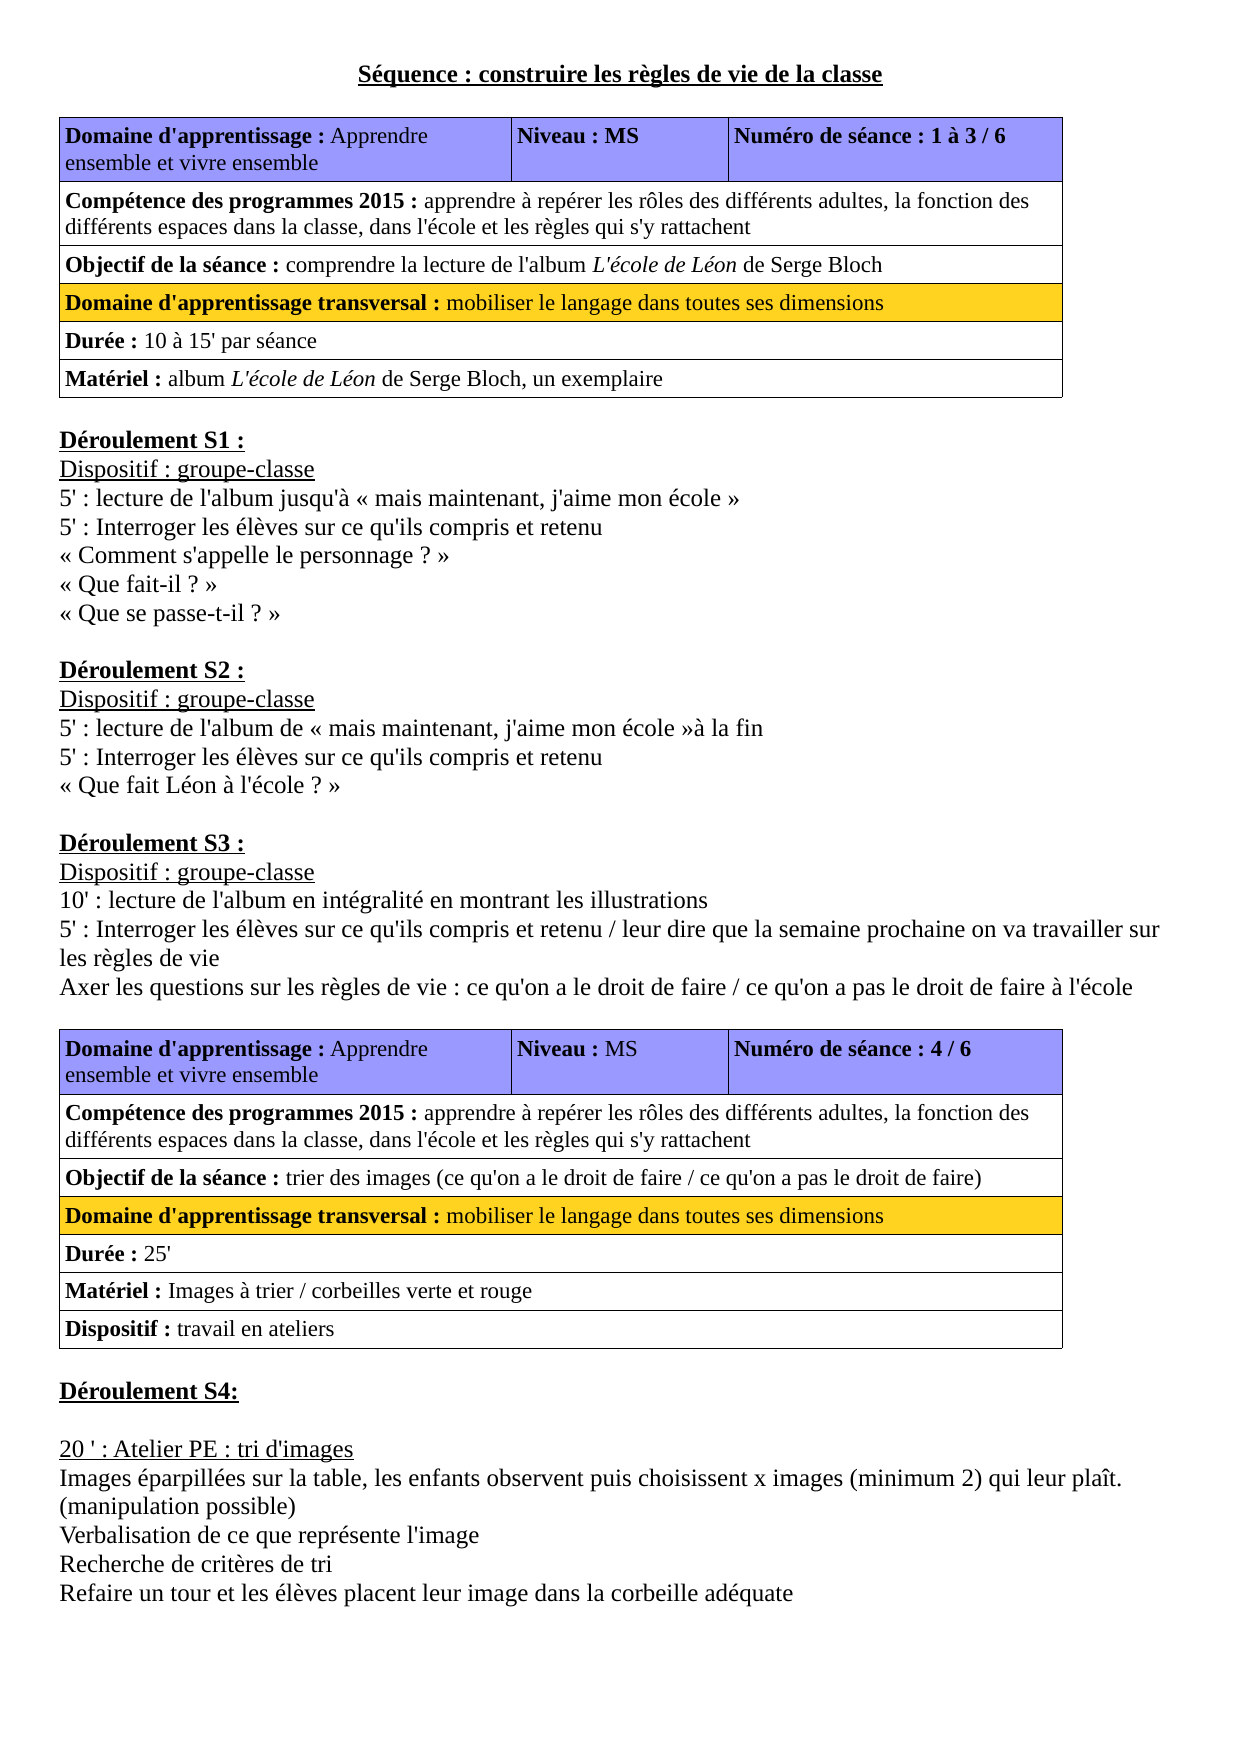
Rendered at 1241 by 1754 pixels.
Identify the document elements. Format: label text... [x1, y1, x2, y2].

text Déroulement S3 : [59, 828, 1181, 857]
text 10' : lecture de l'album en intégralité en montrant les illustrations [59, 886, 1181, 914]
table_header Numéro de séance : 4 / 6 [729, 1030, 1062, 1094]
table_header Niveau : MS [512, 118, 728, 181]
text Dispositif : groupe-classe [59, 857, 1181, 886]
table_cell Domaine d'apprentissage transversal : mobiliser le langage dans toutes ses dimensions [60, 284, 1062, 321]
table_cell Objectif de la séance : trier des images (ce qu'on a le droit de faire / ce qu'on a pas le droit de faire) [60, 1159, 1062, 1196]
table_cell Matériel : album L'école de Léon de Serge Bloch, un exemplaire [60, 360, 1062, 397]
table_header Domaine d'apprentissage : Apprendre ensemble et vivre ensemble [60, 118, 511, 181]
table_cell Durée : 25' [60, 1235, 1062, 1272]
table_cell Objectif de la séance : comprendre la lecture de l'album L'école de Léon de Serge Bloch [60, 246, 1062, 283]
table_cell Domaine d'apprentissage transversal : mobiliser le langage dans toutes ses dimensions [60, 1197, 1062, 1234]
text Dispositif : groupe-classe [59, 684, 1181, 713]
table_header Niveau : MS [512, 1030, 728, 1094]
text « Comment s'appelle le personnage ? » [59, 541, 1181, 569]
text « Que fait Léon à l'école ? » [59, 771, 1181, 799]
text Recherche de critères de tri [59, 1549, 1181, 1578]
text 5' : Interroger les élèves sur ce qu'ils compris et retenu / leur dire que la semaine prochaine on va travailler sur les règles de vie [59, 914, 1181, 972]
text Déroulement S2 : [59, 656, 1181, 684]
text 5' : Interroger les élèves sur ce qu'ils compris et retenu [59, 742, 1181, 771]
table_cell Matériel : Images à trier / corbeilles verte et rouge [60, 1273, 1062, 1309]
text Déroulement S1 : [59, 426, 1181, 454]
text « Que se passe-t-il ? » [59, 598, 1181, 627]
text 5' : lecture de l'album de « mais maintenant, j'aime mon école »à la fin [59, 713, 1181, 742]
table_header Domaine d'apprentissage : Apprendre ensemble et vivre ensemble [60, 1030, 511, 1094]
text Refaire un tour et les élèves placent leur image dans la corbeille adéquate [59, 1578, 1181, 1606]
text Déroulement S4: [59, 1376, 1181, 1405]
table_cell Durée : 10 à 15' par séance [60, 322, 1062, 359]
text 20 ' : Atelier PE : tri d'images [59, 1434, 1181, 1463]
text 5' : lecture de l'album jusqu'à « mais maintenant, j'aime mon école » [59, 483, 1181, 512]
table_cell Compétence des programmes 2015 : apprendre à repérer les rôles des différents adultes, la fonction des différents espaces dans la classe, dans l'école et les règles qui s'y rattachent [60, 182, 1062, 245]
text Dispositif : groupe-classe [59, 454, 1181, 483]
text « Que fait-il ? » [59, 569, 1181, 598]
text Axer les questions sur les règles de vie : ce qu'on a le droit de faire / ce qu'on a pas le droit de faire à l'école [59, 972, 1181, 1001]
table_header Numéro de séance : 1 à 3 / 6 [729, 118, 1062, 181]
table_cell Dispositif : travail en ateliers [60, 1311, 1062, 1347]
text 5' : Interroger les élèves sur ce qu'ils compris et retenu [59, 512, 1181, 541]
table_cell Compétence des programmes 2015 : apprendre à repérer les rôles des différents adultes, la fonction des différents espaces dans la classe, dans l'école et les règles qui s'y rattachent [60, 1095, 1062, 1158]
text Verbalisation de ce que représente l'image [59, 1520, 1181, 1549]
text Séquence : construire les règles de vie de la classe [59, 59, 1181, 88]
text Images éparpillées sur la table, les enfants observent puis choisissent x images (minimum 2) qui leur plaît. (manipulation possible) [59, 1463, 1181, 1520]
